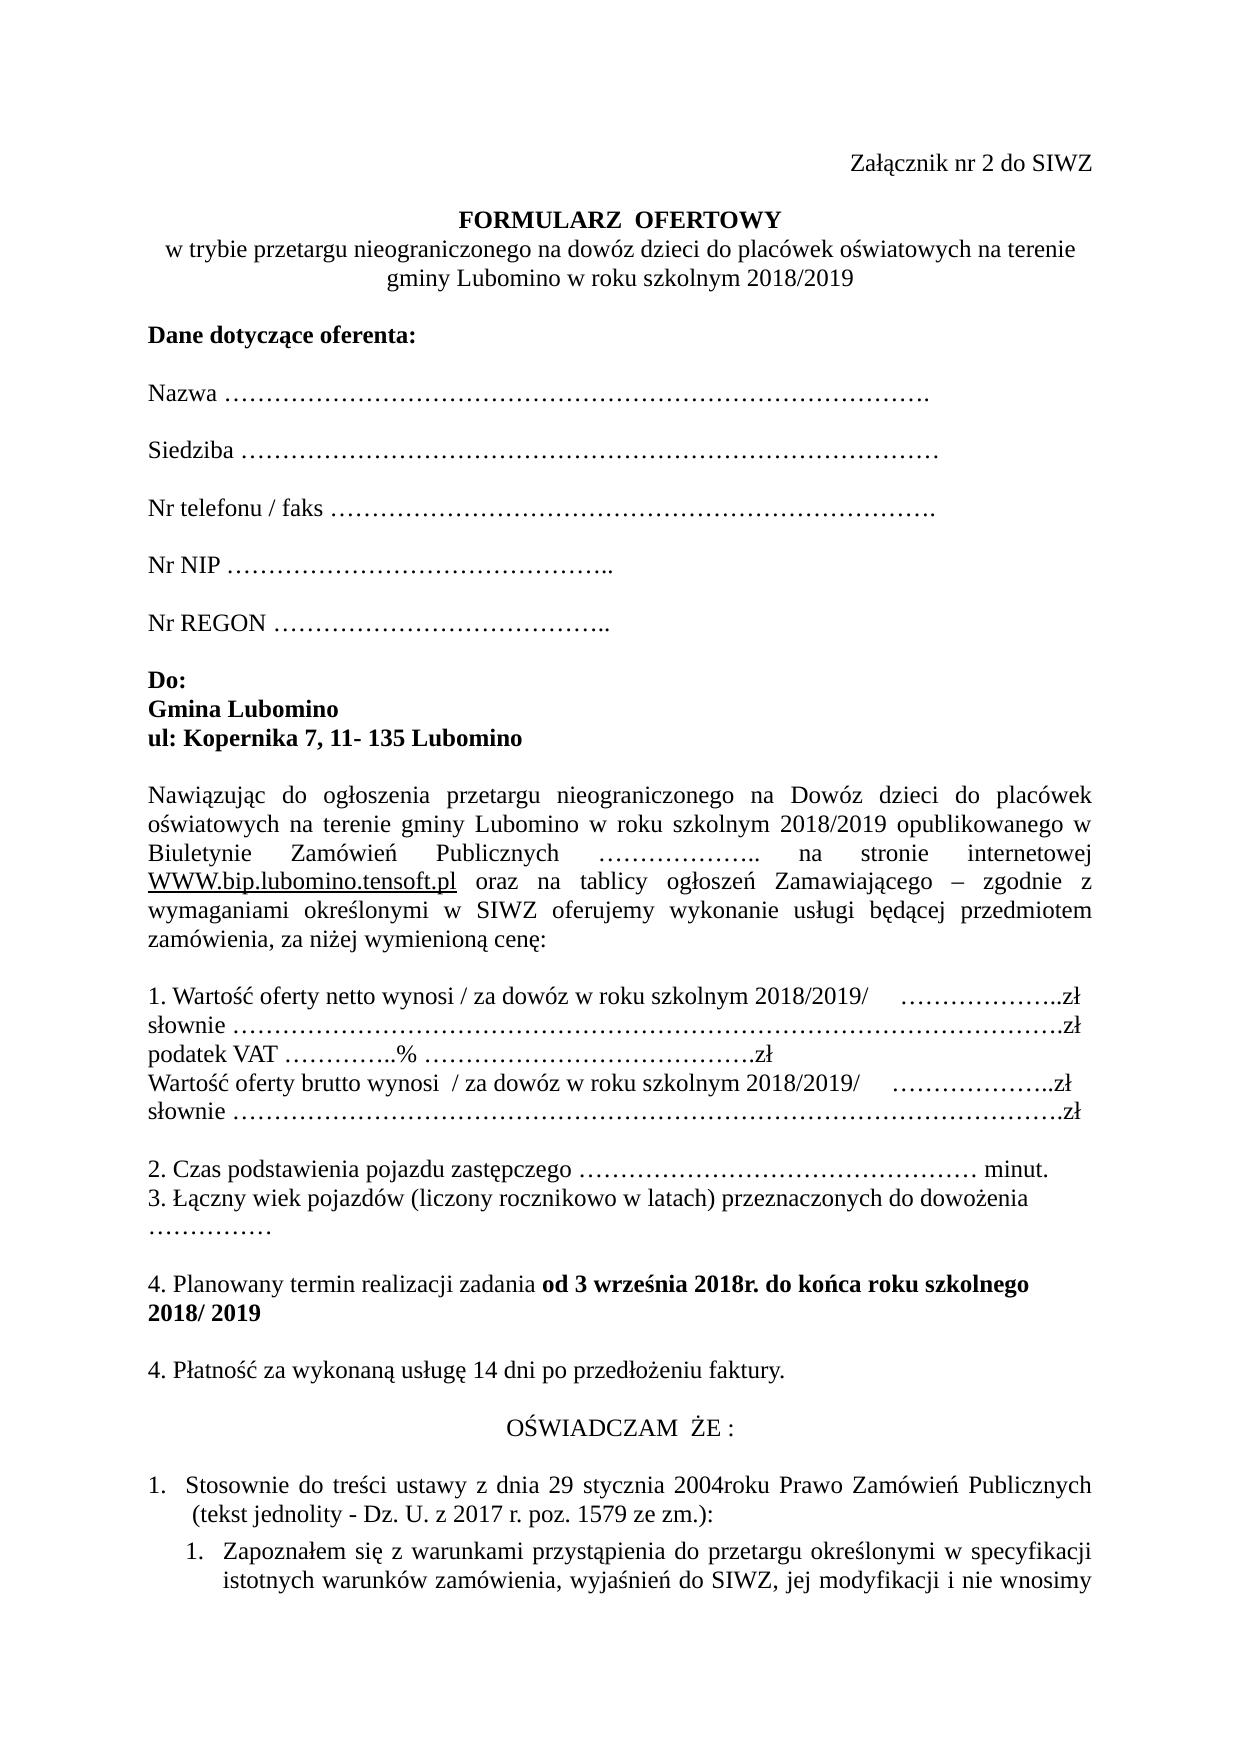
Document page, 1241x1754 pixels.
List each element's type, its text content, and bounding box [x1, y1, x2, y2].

text Dane dotyczące oferenta: [148, 320, 1093, 349]
text FORMULARZ OFERTOWY [148, 205, 1093, 234]
text słownie ……………………………………………………………………………………….zł [148, 1010, 1093, 1039]
text Nr REGON ………………………………….. [148, 608, 1093, 636]
text podatek VAT …………..% ………………………………….zł [148, 1039, 1093, 1068]
list Zapoznałem się z warunkami przystąpienia do przetargu określonymi w specyfikacji istotnych warunków zamówienia, wyjaśnień do SIWZ, jej modyfikacji i nie wnosimy [185, 1536, 1093, 1593]
text Nazwa …………………………………………………………………………. [148, 378, 1093, 406]
text Nr NIP ……………………………………….. [148, 550, 1093, 579]
text Gmina Lubomino [148, 694, 1093, 723]
text OŚWIADCZAM ŻE : [148, 1413, 1093, 1441]
text 3. Łączny wiek pojazdów (liczony rocznikowo w latach) przeznaczonych do dowożenia …………… [148, 1183, 1093, 1240]
text w trybie przetargu nieograniczonego na dowóz dzieci do placówek oświatowych na terenie gminy Lubomino w roku szkolnym 2018/2019 [148, 234, 1093, 291]
text Nawiązując do ogłoszenia przetargu nieograniczonego na Dowóz dzieci do placówek oświatowych na terenie gminy Lubomino w roku szkolnym 2018/2019 opublikowanego w Biuletynie Zamówień Publicznych ……………….. na stronie internetowej WWW.bip.lubomino.tensoft.pl oraz na tablicy ogłoszeń Zamawiającego – zgodnie z wymaganiami określonymi w SIWZ oferujemy wykonanie usługi będącej przedmiotem zamówienia, za niżej wymienioną cenę: [148, 780, 1093, 953]
text 2. Czas podstawienia pojazdu zastępczego ………………………………………… minut. [148, 1154, 1093, 1183]
text ul: Kopernika 7, 11- 135 Lubomino [148, 723, 1093, 751]
text Do: [148, 665, 1093, 694]
text 4. Planowany termin realizacji zadania od 3 września 2018r. do końca roku szkolnego 2018/ 2019 [148, 1269, 1093, 1326]
text Załącznik nr 2 do SIWZ [148, 148, 1093, 176]
text 4. Płatność za wykonaną usługę 14 dni po przedłożeniu faktury. [148, 1355, 1093, 1384]
list Stosownie do treści ustawy z dnia 29 stycznia 2004roku Prawo Zamówień Publicznych (tekst jednolity - Dz. U. z 2017 r. poz. 1579 ze zm.): [148, 1470, 1093, 1528]
text Wartość oferty brutto wynosi / za dowóz w roku szkolnym 2018/2019/ ………………..zł [148, 1068, 1093, 1096]
text Nr telefonu / faks ………………………………………………………………. [148, 493, 1093, 521]
text słownie ……………………………………………………………………………………….zł [148, 1096, 1093, 1125]
text Siedziba ………………………………………………………………………… [148, 435, 1093, 464]
text 1. Wartość oferty netto wynosi / za dowóz w roku szkolnym 2018/2019/ ………………..zł [148, 981, 1093, 1010]
